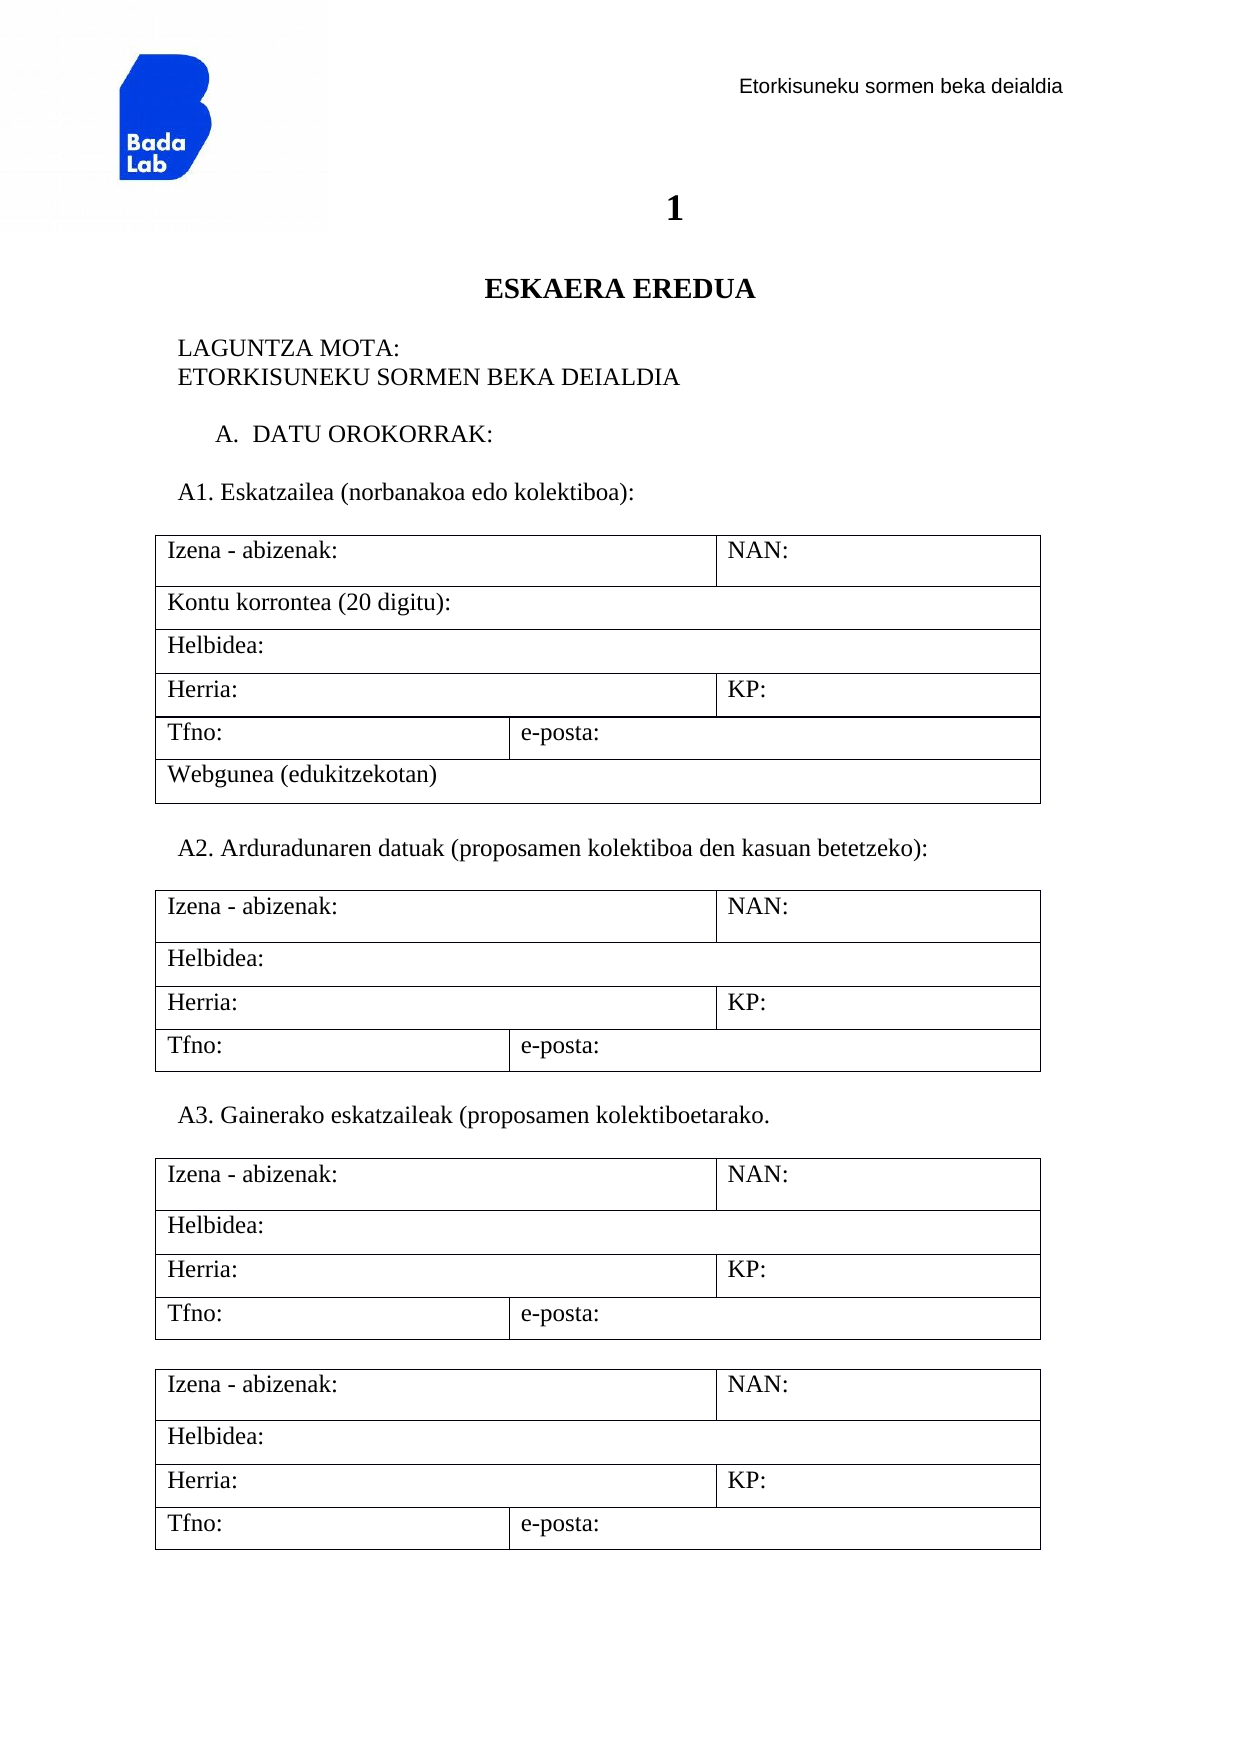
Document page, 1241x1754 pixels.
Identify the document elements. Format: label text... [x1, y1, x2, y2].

text A3. Gainerako eskatzaileak (proposamen kolektiboetarako. [177, 1101, 1063, 1129]
list DATU OROKORRAK: [215, 419, 1063, 448]
table_cell e-posta: [510, 1508, 1040, 1549]
table_header Izena - abizenak: [156, 1159, 716, 1209]
table_cell Tfno: [156, 1508, 509, 1549]
table_cell Webgunea (edukitzekotan) [156, 760, 1040, 803]
table_cell Tfno: [156, 718, 509, 758]
table_cell Herria: [156, 674, 716, 716]
table_cell Tfno: [156, 1030, 509, 1071]
table_header NAN: [717, 536, 1040, 586]
table_cell KP: [717, 1465, 1040, 1507]
table_cell e-posta: [510, 1298, 1040, 1339]
table_header Izena - abizenak: [156, 891, 716, 942]
text ETORKISUNEKU SORMEN BEKA DEIALDIA [177, 362, 1063, 391]
text ESKAERA EREDUA [177, 271, 1063, 304]
table_cell Herria: [156, 987, 716, 1029]
table_cell Tfno: [156, 1298, 509, 1339]
table_cell Helbidea: [156, 1421, 1040, 1464]
table_cell Kontu korrontea (20 digitu): [156, 587, 1040, 629]
table_cell KP: [717, 674, 1040, 716]
table_cell e-posta: [510, 1030, 1040, 1071]
table_cell Herria: [156, 1255, 716, 1297]
table_cell KP: [717, 987, 1040, 1029]
picture [0, 0, 328, 232]
table_header NAN: [717, 1159, 1040, 1209]
table_cell Helbidea: [156, 1211, 1040, 1253]
text A1. Eskatzailea (norbanakoa edo kolektiboa): [177, 477, 1063, 506]
table_cell Herria: [156, 1465, 716, 1507]
table_cell KP: [717, 1255, 1040, 1297]
text LAGUNTZA MOTA: [177, 333, 1063, 362]
table_cell Helbidea: [156, 943, 1040, 986]
table_cell Helbidea: [156, 630, 1040, 673]
table_header Izena - abizenak: [156, 536, 716, 586]
table_header NAN: [717, 1370, 1040, 1420]
text A2. Arduradunaren datuak (proposamen kolektiboa den kasuan betetzeko): [177, 833, 1063, 861]
table_cell e-posta: [510, 718, 1040, 758]
table_header NAN: [717, 891, 1040, 942]
table_header Izena - abizenak: [156, 1370, 716, 1420]
